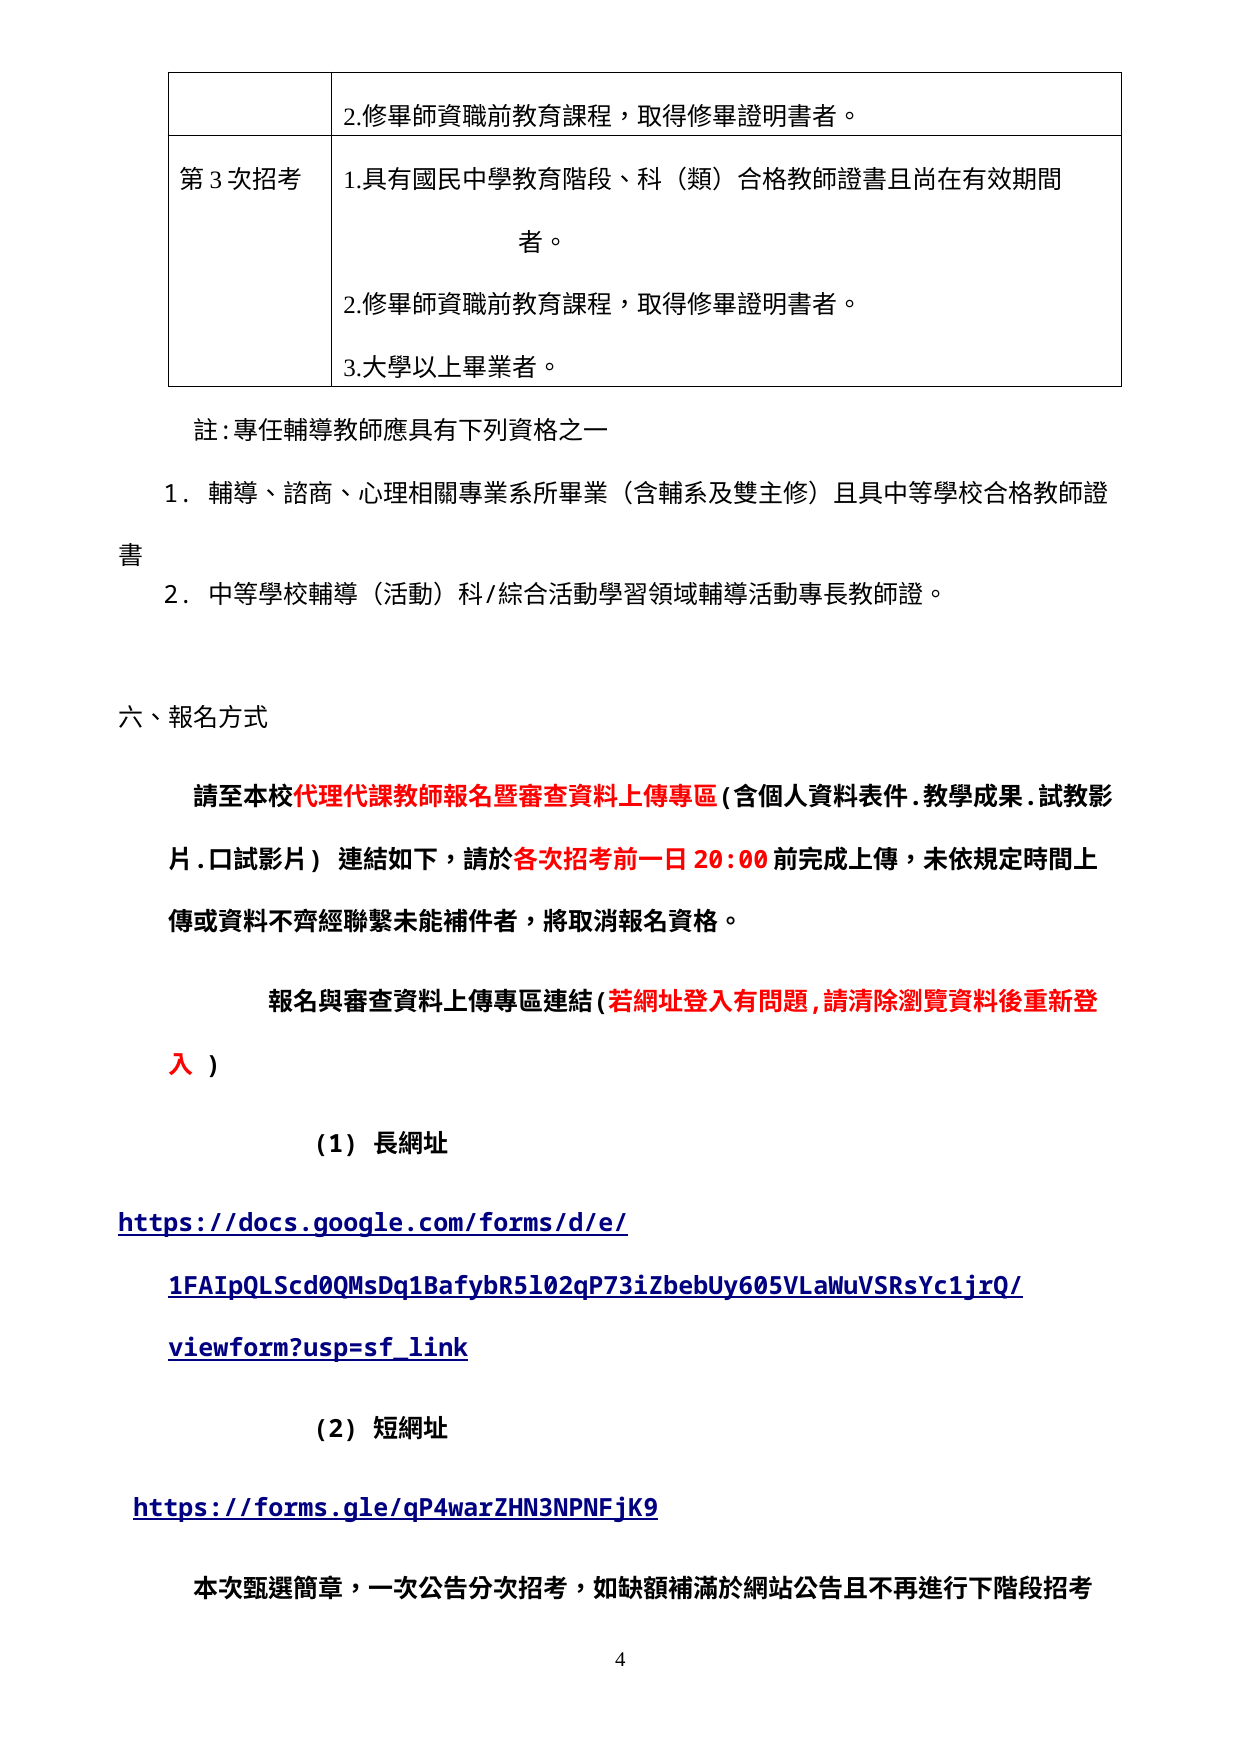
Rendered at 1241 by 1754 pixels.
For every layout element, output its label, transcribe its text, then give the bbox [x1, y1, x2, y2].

table_cell [169, 73, 331, 135]
table_cell 2.修畢師資職前教育課程，取得修畢證明書者。 [332, 73, 1121, 135]
text https://forms.gle/qP4warZHN3NPNFjK9 [118, 1465, 1122, 1527]
text (1) 長網址 [118, 1100, 1122, 1163]
text 請至本校代理代課教師報名暨審查資料上傳專區(含個人資料表件.教學成果.試教影片.口試影片) 連結如下，請於各次招考前一日20:00前完成上傳，未依規定時間上傳或資料不齊經聯繫未能補件者，將取消報名資格。 [118, 753, 1122, 941]
text 本次甄選簡章，一次公告分次招考，如缺額補滿於網站公告且不再進行下階段招考 [118, 1544, 1122, 1607]
text (2) 短網址 [118, 1385, 1122, 1447]
table_cell 第3次招考 [169, 136, 331, 386]
text 2. 中等學校輔導（活動）科/綜合活動學習領域輔導活動專長教師證。 [118, 575, 1122, 611]
text https://docs.google.com/forms/d/e/1FAIpQLScd0QMsDq1BafybR5l02qP73iZbebUy605VLaWuVSRsYc1jrQ/viewform?usp=sf_link [118, 1180, 1122, 1368]
text 1. 輔導、諮商、心理相關專業系所畢業（含輔系及雙主修）且具中等學校合格教師證書 [118, 450, 1122, 575]
table_cell 1.具有國民中學教育階段、科（類）合格教師證書且尚在有效期間者。 2.修畢師資職前教育課程，取得修畢證明書者。 3.大學以上畢業者。 [332, 136, 1121, 386]
text 六、報名方式 [118, 673, 1122, 736]
text 報名與審查資料上傳專區連結(若網址登入有問題,請清除瀏覽資料後重新登入 ) [118, 958, 1122, 1083]
text 註:專任輔導教師應具有下列資格之一 [168, 387, 1122, 450]
